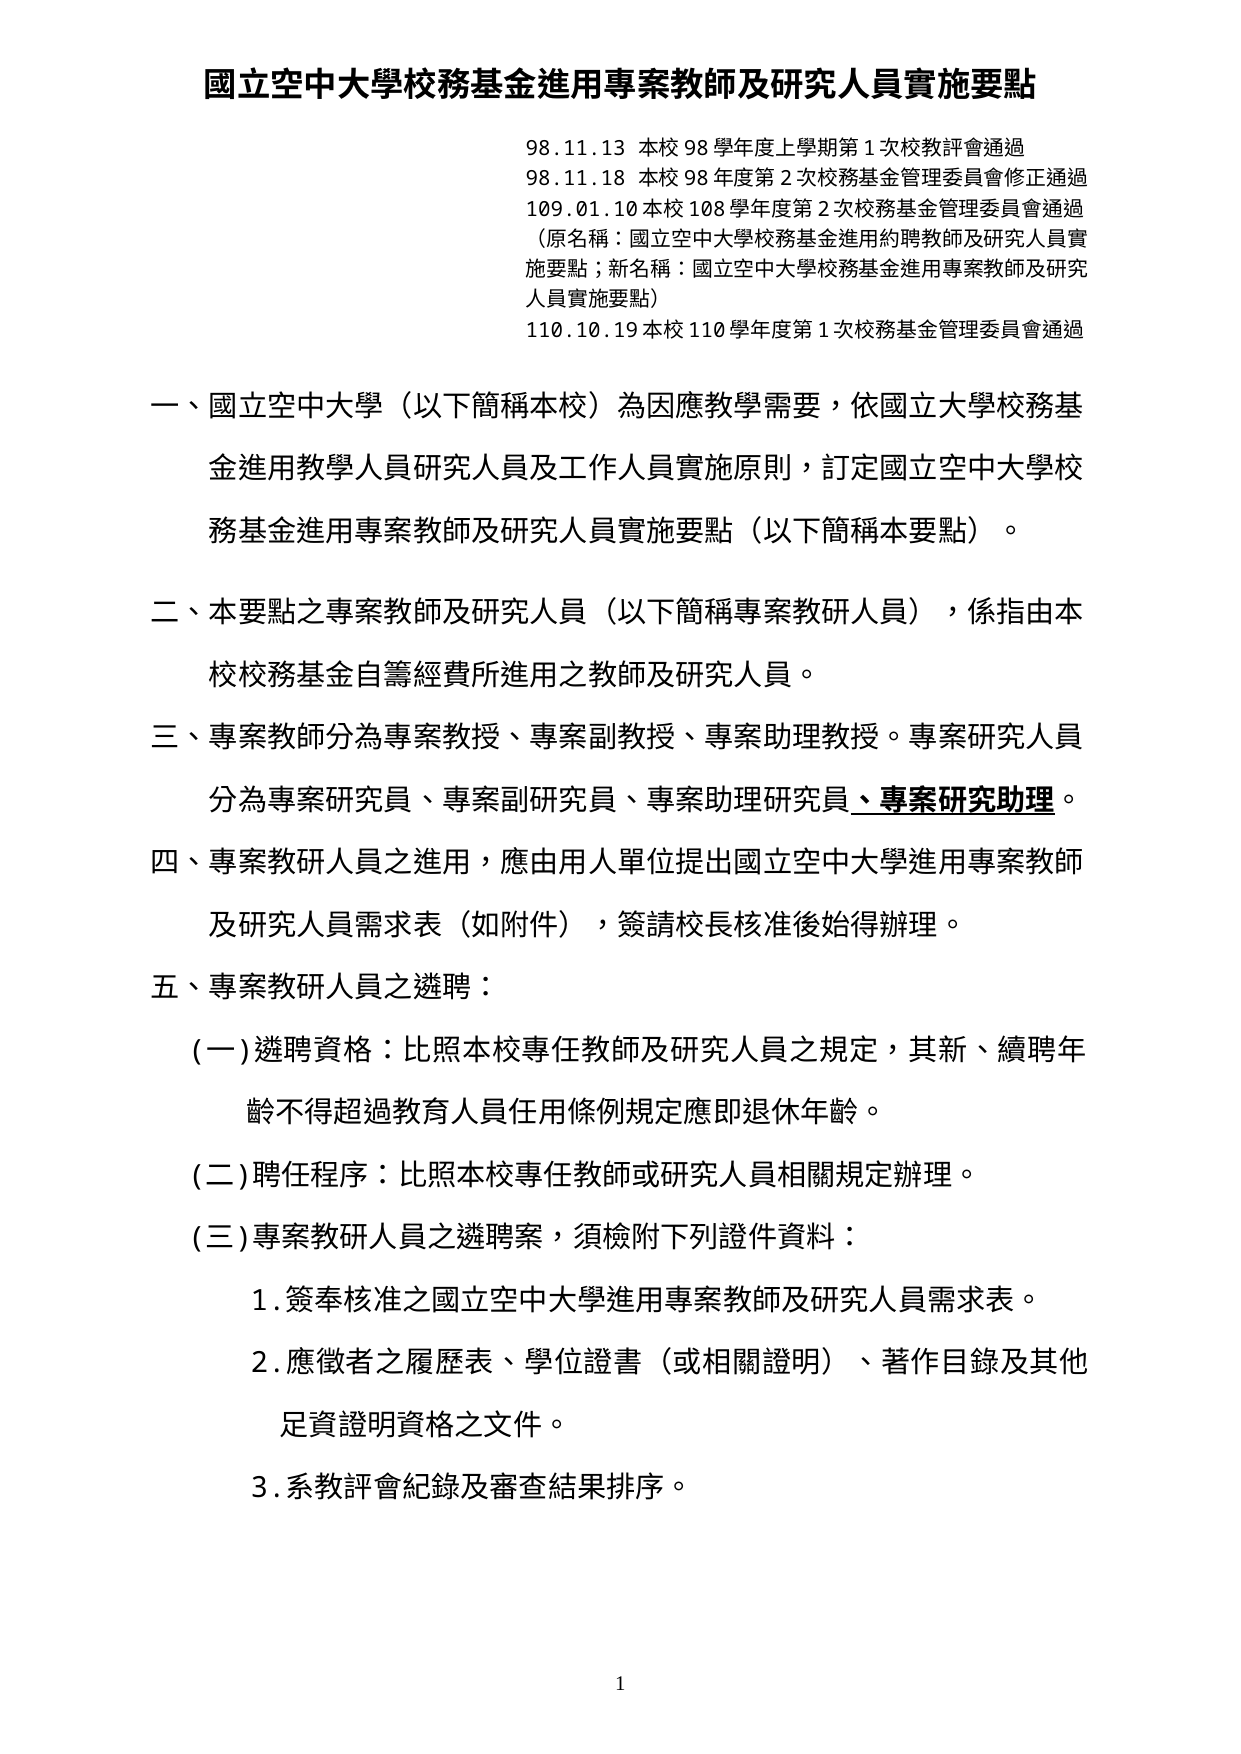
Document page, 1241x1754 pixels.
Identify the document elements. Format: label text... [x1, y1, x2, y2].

text 3.系教評會紀錄及審查結果排序。 [250, 1443, 1090, 1506]
text 98.11.13 本校98學年度上學期第1次校教評會通過 [525, 131, 1090, 162]
text 2.應徵者之履歷表、學位證書（或相關證明）、著作目錄及其他足資證明資格之文件。 [250, 1318, 1090, 1443]
text 二、本要點之專案教師及研究人員（以下簡稱專案教研人員），係指由本校校務基金自籌經費所進用之教師及研究人員。 [150, 568, 1090, 693]
text 三、專案教師分為專案教授、專案副教授、專案助理教授。專案研究人員分為專案研究員、專案副研究員、專案助理研究員、專案研究助理。 [150, 693, 1090, 818]
text 109.01.10本校108學年度第2次校務基金管理委員會通過 （原名稱：國立空中大學校務基金進用約聘教師及研究人員實施要點；新名稱：國立空中大學校務基金進用專案教師及研究人員實施要點） 110.10.19本校110學年度第1次校務基金管理委員會通過 [525, 192, 1090, 343]
text 四、專案教研人員之進用，應由用人單位提出國立空中大學進用專案教師及研究人員需求表（如附件），簽請校長核准後始得辦理。 [150, 818, 1090, 943]
text (一)遴聘資格：比照本校專任教師及研究人員之規定，其新、續聘年齡不得超過教育人員任用條例規定應即退休年齡。 [188, 1006, 1090, 1131]
text 一、國立空中大學（以下簡稱本校）為因應教學需要，依國立大學校務基金進用教學人員研究人員及工作人員實施原則，訂定國立空中大學校務基金進用專案教師及研究人員實施要點（以下簡稱本要點）。 [150, 362, 1090, 549]
text (二)聘任程序：比照本校專任教師或研究人員相關規定辦理。 [188, 1131, 1090, 1193]
text 1.簽奉核准之國立空中大學進用專案教師及研究人員需求表。 [250, 1256, 1090, 1318]
text 五、專案教研人員之遴聘： [150, 943, 1090, 1006]
text 98.11.18 本校98年度第2次校務基金管理委員會修正通過 [525, 162, 1090, 192]
text (三)專案教研人員之遴聘案，須檢附下列證件資料： [188, 1193, 1090, 1256]
text 國立空中大學校務基金進用專案教師及研究人員實施要點 [100, 40, 1140, 103]
